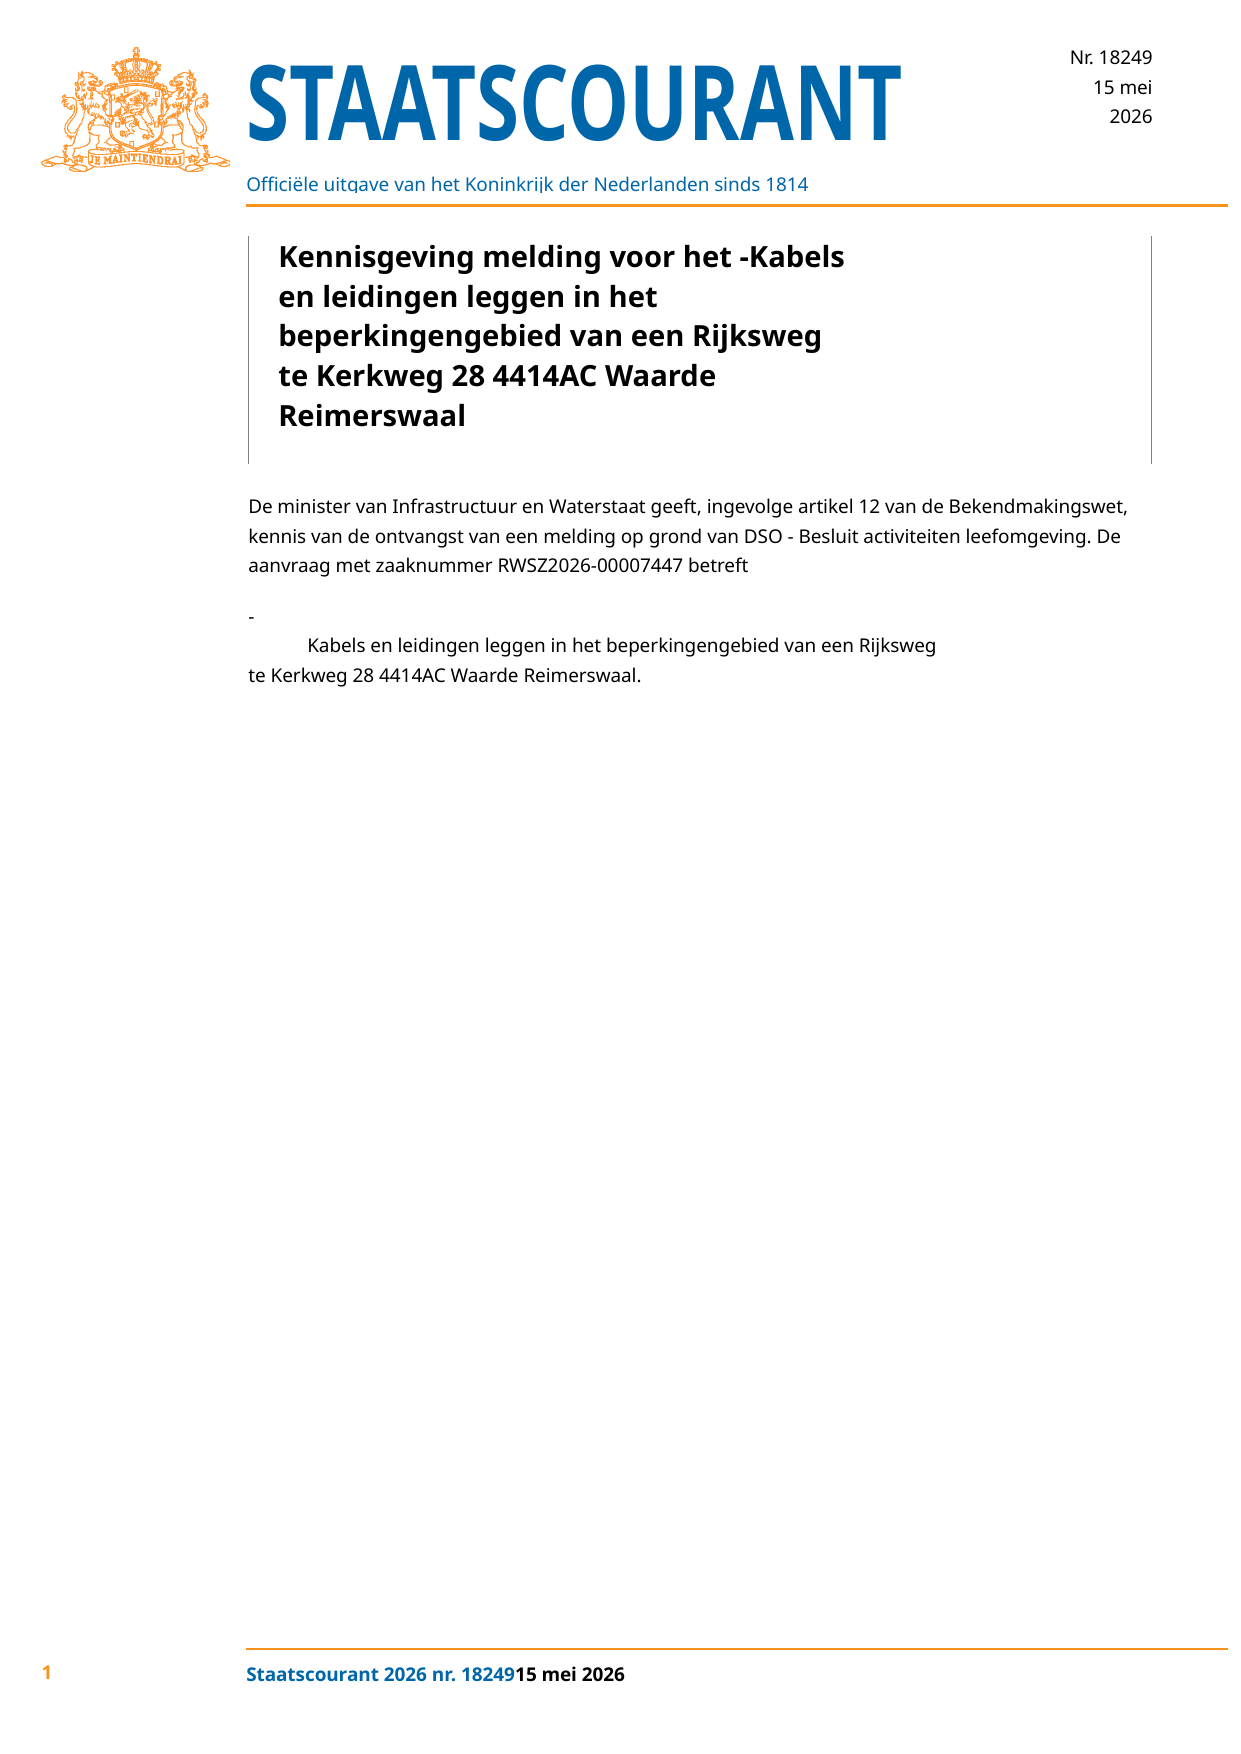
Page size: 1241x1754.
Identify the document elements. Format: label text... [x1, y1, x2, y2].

list Kabels en leidingen leggen in het beperkingengebied van een Rijksweg [248, 632, 1152, 658]
picture [41, 47, 231, 172]
table_header Kennisgeving melding voor het -Kabels en leidingen leggen in het beperkingengebied van een Rijksweg te Kerkweg 28 4414AC Waarde Reimerswaal [249, 236, 850, 464]
table_header [1090, 236, 1151, 413]
picture [912, 236, 1090, 414]
text te Kerkweg 28 4414AC Waarde Reimerswaal. [248, 662, 1152, 688]
table_header [850, 414, 1151, 464]
text De minister van Infrastructuur en Waterstaat geeft, ingevolge artikel 12 van de Bekendmakingswet, kennis van de ontvangst van een melding op grond van DSO - Besluit activiteiten leefomgeving. De aanvraag met zaaknummer RWSZ2026-00007447 betreft [248, 493, 1152, 578]
table_header [850, 236, 912, 413]
